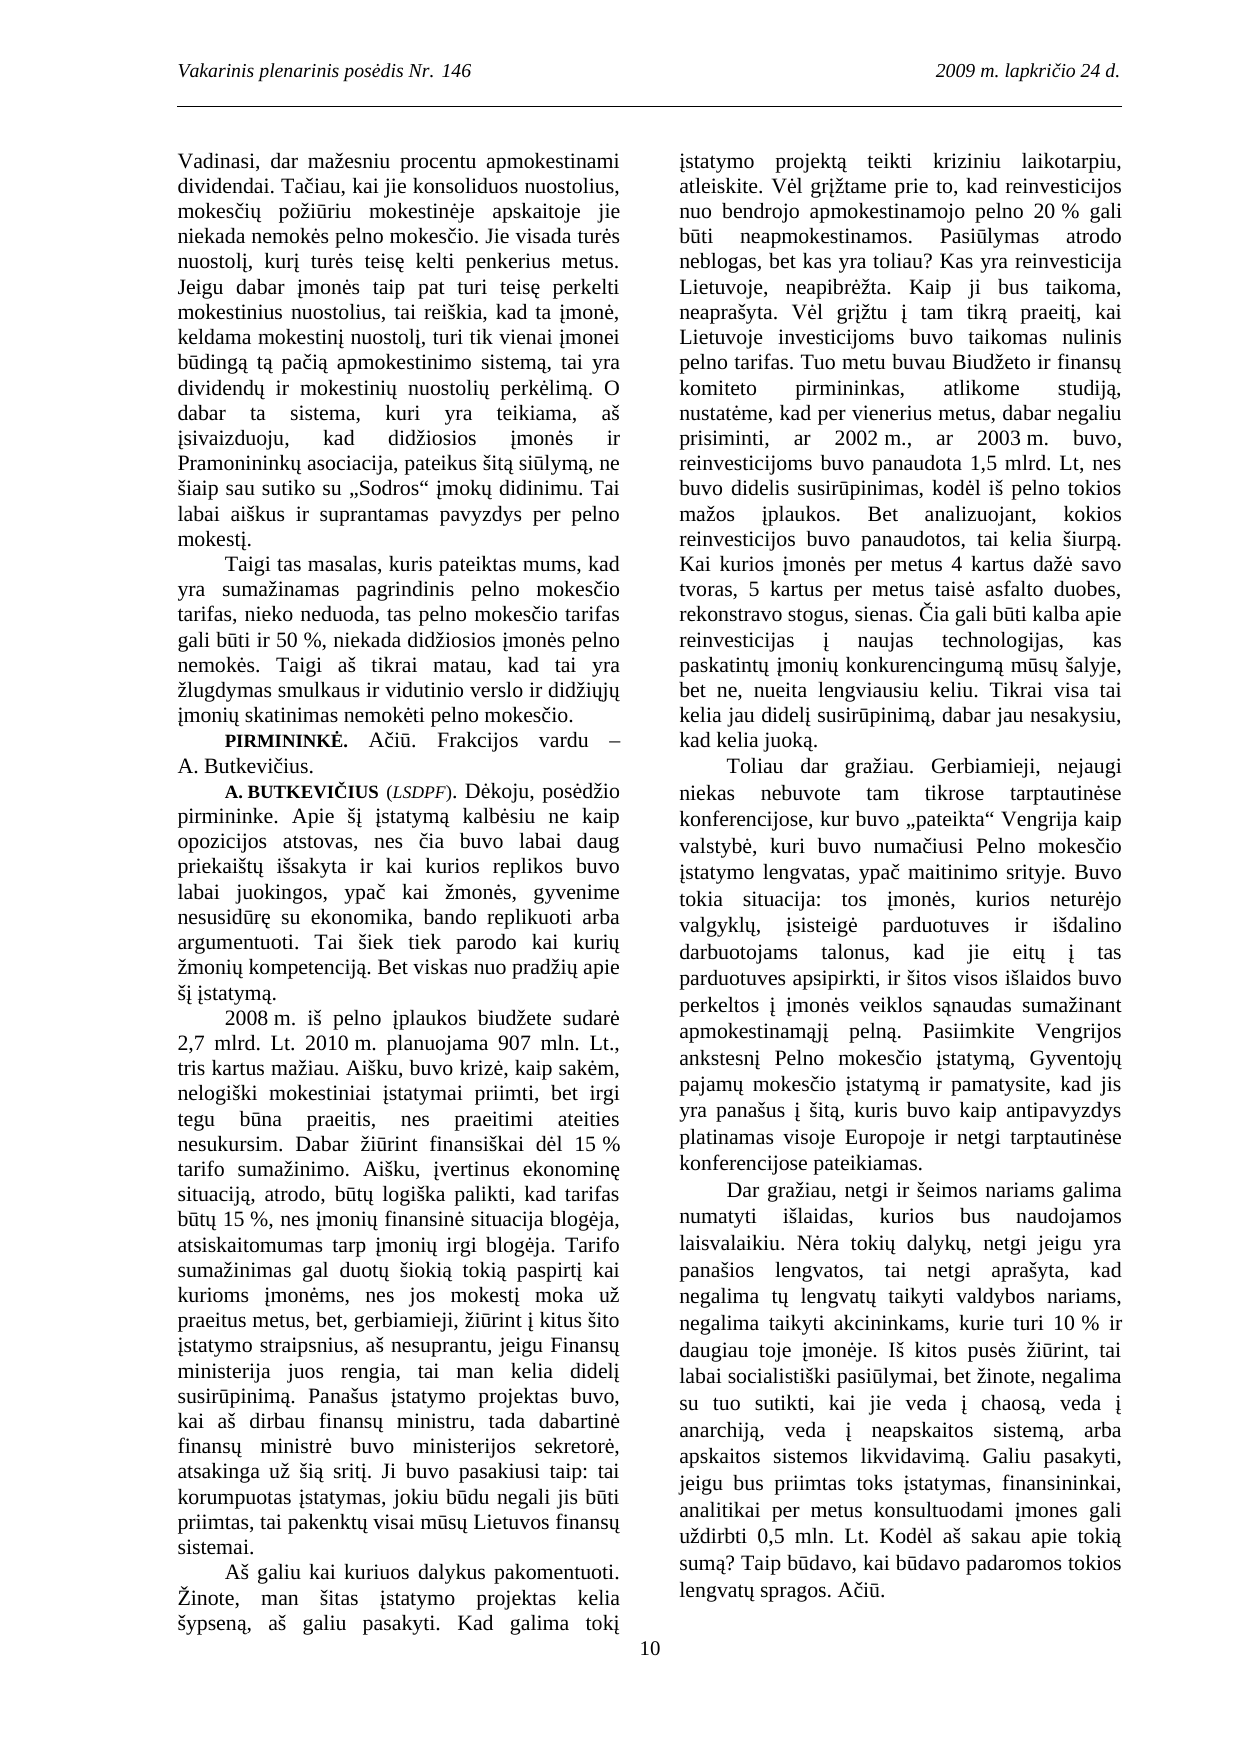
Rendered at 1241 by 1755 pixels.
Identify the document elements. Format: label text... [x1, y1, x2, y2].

text PIRMININKĖ. Ačiū. Frakcijos vardu – A. Bu­tkevičius. [177, 727, 620, 778]
text Toliau dar gražiau. Gerbiamieji, nejaugi niekas nebuvote tam tikrose tarptautinėse konferen­cijose, kur buvo „pateikta“ Vengrija kaip valstybė, kuri buvo numačiusi Pelno mokesčio įstatymo lengvatas, ypač maitinimo srityje. Buvo tokia situacija: tos įmonės, kurios neturėjo valgyklų, įsisteigė parduotuves ir išdalino darbuotojams ta­lonus, kad jie eitų į tas parduotuves apsipirkti, ir šitos visos išlaidos buvo perkeltos į įmonės veiklos sąnaudas sumažinant apmokestinamąjį pelną. Pasiimkite Vengrijos ankstesnį Pelno mokesčio įstatymą, Gyventojų pajamų mokesčio įstatymą ir pamatysite, kad jis yra panašus į šitą, kuris buvo kaip antipavyzdys platinamas visoje Europoje ir netgi tarptautinėse konferencijose pateikiamas. [679, 753, 1122, 1176]
text įstatymo projektą teikti kriziniu laikotarpiu, atleiskite. Vėl grįžtame prie to, kad reinvesticijos nuo bendrojo ap­mokestinamojo pelno 20 % gali būti neapmokestinamos. Pasiūlymas atrodo neblogas, bet kas yra toliau? Kas yra reinvesticija Lietuvoje, neapibrėžta. Kaip ji bus taikoma, neaprašyta. Vėl grįžtu į tam tikrą praeitį, kai Lietuvoje investicijoms buvo taikomas nulinis pelno tarifas. Tuo metu buvau Biudžeto ir finansų komiteto pirmininkas, atlikome studiją, nustatėme, kad per vienerius metus, dabar negaliu prisiminti, ar 2002 m., ar 2003 m. buvo, reinvesticijoms buvo panaudota 1,5 mlrd. Lt, nes buvo didelis susirūpinimas, kodėl iš pelno tokios mažos įplaukos. Bet analizuojant, kokios reinvesticijos buvo panaudotos, tai kelia šiurpą. Kai kurios įmonės per metus 4 kartus dažė savo tvoras, 5 kartus per metus taisė asfalto duobes, rekonstravo stogus, sienas. Čia gali būti kalba apie reinvesticijas į naujas technologijas, kas paskatintų įmonių konkurencingumą mūsų šalyje, bet ne, nueita lengviausiu keliu. Tikrai visa tai kelia jau didelį susirūpinimą, dabar jau nesakysiu, kad kelia juoką. [679, 148, 1122, 753]
text 2008 m. iš pelno įplaukos biudžete sudarė 2,7 mlrd. Lt. 2010 m. planuojama 907 mln. Lt., tris kartus mažiau. Aišku, buvo krizė, kaip sakėm, nelogiški mokestiniai įstatymai priimti, bet irgi tegu būna praeitis, nes praeitimi ateities nesukursim. Dabar žiūrint finansiškai dėl 15 % tarifo sumažinimo. Aišku, įvertinus ekonominę situaciją, atrodo, būtų logiška palikti, kad tarifas būtų 15 %, nes įmonių finansinė situacija blogėja, atsiskaitomumas tarp įmonių irgi blogėja. Tarifo sumažinimas gal duotų šiokią tokią paspirtį kai kurioms įmonėms, nes jos mokestį moka už praeitus metus, bet, gerbiamieji, žiūrint į kitus šito įstatymo straipsnius, aš nesuprantu, jeigu Finansų ministerija juos rengia, tai man kelia didelį susirūpinimą. Panašus įstatymo projektas buvo, kai aš dirbau fi­nansų ministru, tada dabartinė finansų ministrė buvo ministerijos sekretorė, atsakinga už šią sritį. Ji buvo pasakiusi taip: tai korumpuotas įstatymas, jokiu būdu negali jis būti priimtas, tai pakenktų visai mūsų Lietuvos finansų sistemai. [177, 1005, 620, 1559]
text Taigi tas masalas, kuris pateiktas mums, kad yra sumažinamas pagrindinis pelno mokesčio tarifas, nieko neduoda, tas pelno mokesčio tarifas gali būti ir 50 %, niekada didžiosios įmonės pelno ne­mokės. Taigi aš tikrai matau, kad tai yra žlugdymas smulkaus ir vidutinio verslo ir didžiųjų įmonių skatinimas nemokėti pelno mokesčio. [177, 551, 620, 727]
text A. BUTKEVIČIUS (LSDPF). Dėkoju, posėdžio pirmininke. Apie šį įstatymą kalbėsiu ne kaip opozicijos atstovas, nes čia buvo labai daug priekaištų išsakyta ir kai kurios replikos buvo labai juokingos, ypač kai žmonės, gyvenime nesusidūrę su ekonomika, bando replikuoti arba argumentuoti. Tai šiek tiek parodo kai kurių žmonių kompetenciją. Bet viskas nuo pradžių apie šį įstatymą. [177, 778, 620, 1005]
text Vadinasi, dar mažesniu procentu apmokestinami dividendai. Tačiau, kai jie konsoliduos nuostolius, mokesčių požiūriu mo­kestinėje apskaitoje jie niekada nemokės pelno mo­kesčio. Jie visada turės nuostolį, kurį turės teisę kelti penkerius metus. Jeigu dabar įmonės taip pat turi teisę perkelti mokestinius nuostolius, tai reiškia, kad ta įmonė, keldama mokestinį nuostolį, turi tik vienai įmonei būdingą tą pačią apmoke­stinimo sistemą, tai yra dividendų ir mokestinių nuostolių perkėlimą. O dabar ta sistema, kuri yra teikiama, aš įsivaizduoju, kad didžiosios įmonės ir Pramonininkų asociacija, pateikus šitą siūlymą, ne šiaip sau sutiko su „Sodros“ įmokų didinimu. Tai labai aiškus ir suprantamas pavyzdys per pelno mo­kestį. [177, 148, 620, 551]
text Dar gražiau, netgi ir šeimos nariams galima numatyti išlaidas, kurios bus naudojamos laisvalaikiu. Nėra tokių dalykų, netgi jeigu yra panašios lengvatos, tai netgi aprašyta, kad negalima tų len­gvatų taikyti valdybos nariams, negalima taikyti akcininkams, kurie turi 10 % ir daugiau toje įmonėje. Iš kitos pusės žiūrint, tai labai socialistiški pasiūlymai, bet žinote, negalima su tuo sutikti, kai jie veda į chaosą, veda į anarchiją, veda į neapskaitos sistemą, arba apskaitos sistemos likvidavimą. Galiu pasakyti, jeigu bus priimtas toks įstatymas, finansininkai, analitikai per metus konsultuodami įmones gali uždirbti 0,5 mln. Lt. Kodėl aš sakau apie tokią sumą? Taip būdavo, kai būdavo padaromos tokios lengvatų spragos. Ačiū. [679, 1176, 1122, 1603]
text Aš galiu kai kuriuos dalykus pakomentuoti. Žinote, man šitas įstatymo projektas kelia šypseną, aš galiu pasakyti. Kad galima tokį [177, 1559, 620, 1635]
